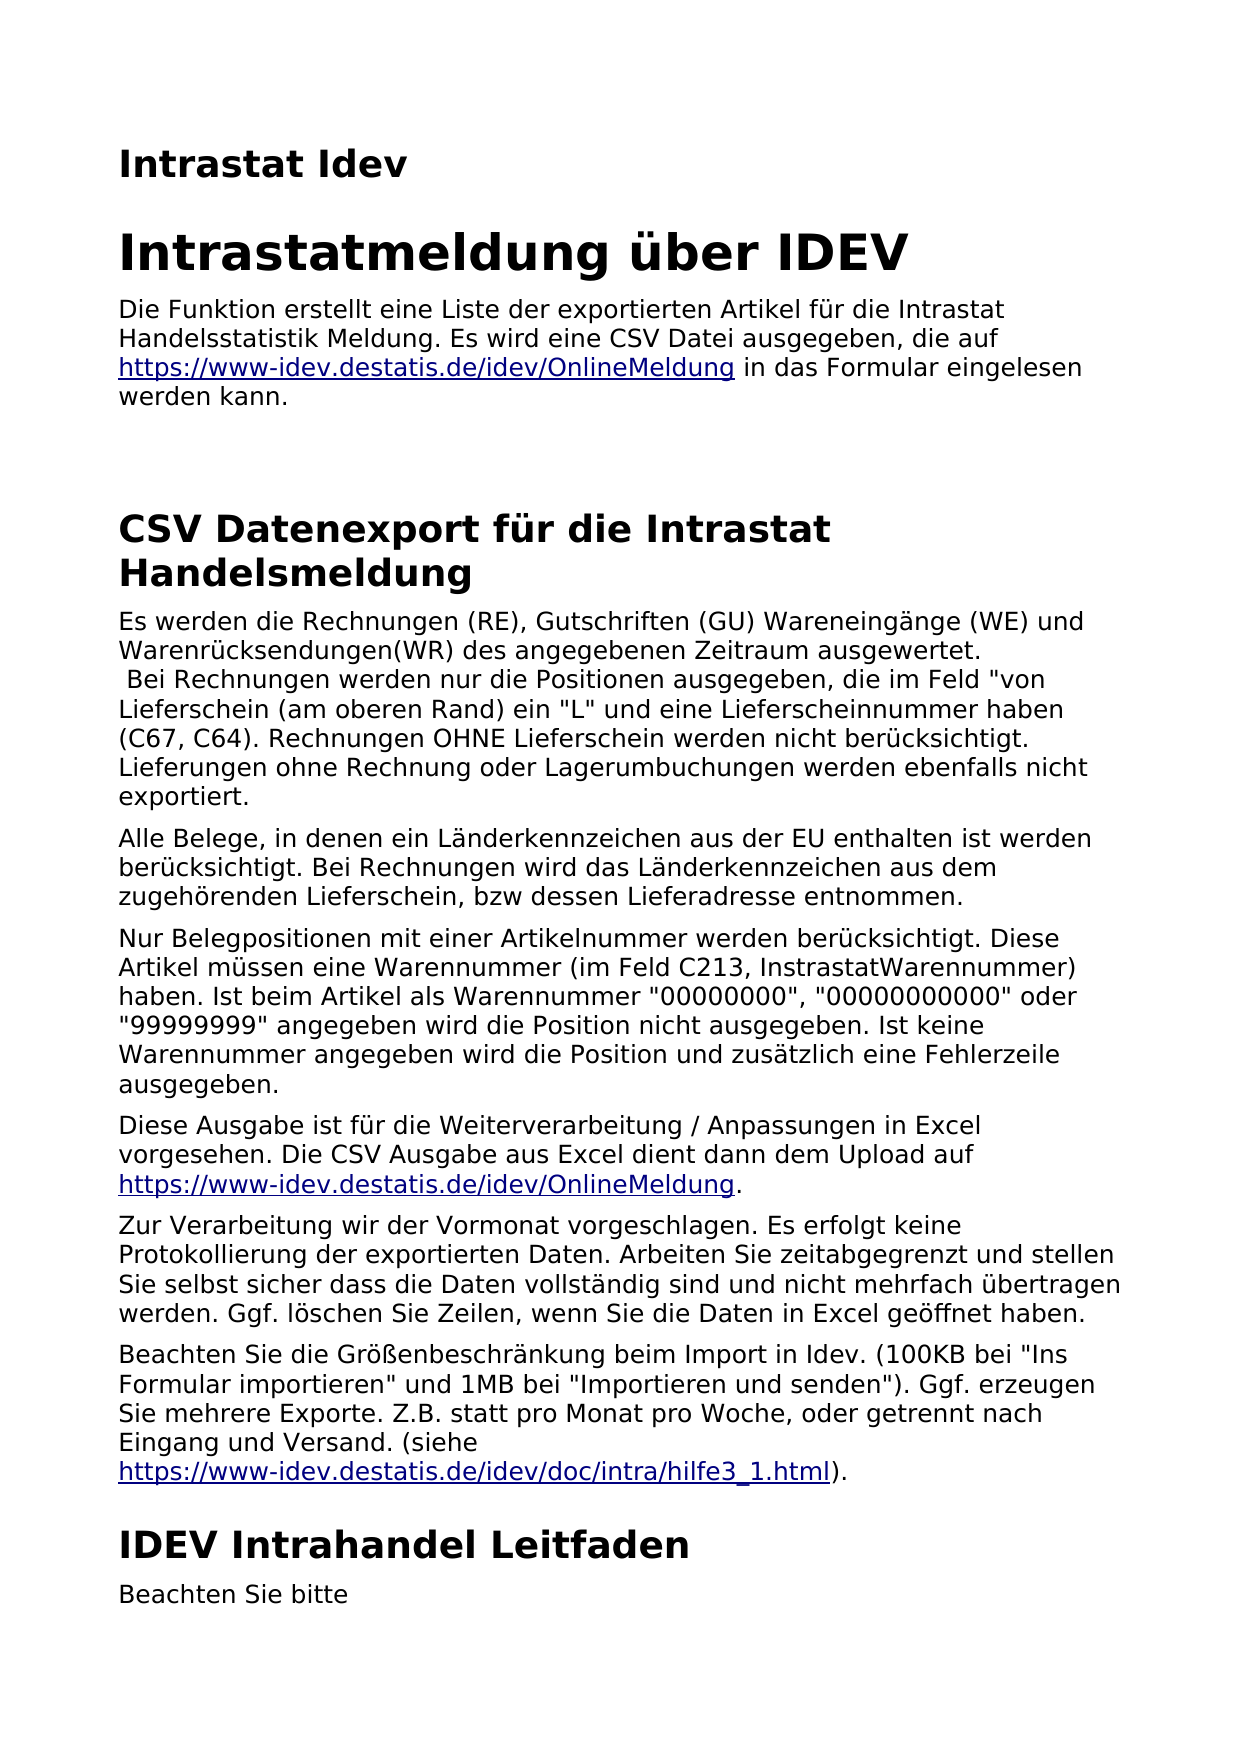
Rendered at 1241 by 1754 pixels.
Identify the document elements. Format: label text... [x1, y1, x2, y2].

text Es werden die Rechnungen (RE), Gutschriften (GU) Wareneingänge (WE) und Warenrücksendungen(WR) des angegebenen Zeitraum ausgewertet. Bei Rechnungen werden nur die Positionen ausgegeben, die im Feld "von Lieferschein (am oberen Rand) ein "L" und eine Lieferscheinnummer haben (C67, C64). Rechnungen OHNE Lieferschein werden nicht berücksichtigt. Lieferungen ohne Rechnung oder Lagerumbuchungen werden ebenfalls nicht exportiert. [118, 607, 1122, 811]
subtitle CSV Datenexport für die Intrastat Handelsmeldung [118, 507, 1122, 595]
text Beachten Sie die Größenbeschränkung beim Import in Idev. (100KB bei "Ins Formular importieren" und 1MB bei "Importieren und senden"). Ggf. erzeugen Sie mehrere Exporte. Z.B. statt pro Monat pro Woche, oder getrennt nach Eingang und Versand. (siehe https://www-idev.destatis.de/idev/doc/intra/hilfe3_1.html). [118, 1341, 1122, 1486]
text Beachten Sie bitte [118, 1580, 1122, 1609]
text Die Funktion erstellt eine Liste der exportierten Artikel für die Intrastat Handelsstatistik Meldung. Es wird eine CSV Datei ausgegeben, die auf https://www-idev.destatis.de/idev/OnlineMeldung in das Formular eingelesen werden kann. [118, 295, 1122, 470]
text Zur Verarbeitung wir der Vormonat vorgeschlagen. Es erfolgt keine Protokollierung der exportierten Daten. Arbeiten Sie zeitabgegrenzt und stellen Sie selbst sicher dass die Daten vollständig sind und nicht mehrfach übertragen werden. Ggf. löschen Sie Zeilen, wenn Sie die Daten in Excel geöffnet haben. [118, 1211, 1122, 1328]
text Alle Belege, in denen ein Länderkennzeichen aus der EU enthalten ist werden berücksichtigt. Bei Rechnungen wird das Länderkennzeichen aus dem zugehörenden Lieferschein, bzw dessen Lieferadresse entnommen. [118, 824, 1122, 911]
text Nur Belegpositionen mit einer Artikelnummer werden berücksichtigt. Diese Artikel müssen eine Warennummer (im Feld C213, InstrastatWarennummer) haben. Ist beim Artikel als Warennummer "00000000", "00000000000" oder "99999999" angegeben wird die Position nicht ausgegeben. Ist keine Warennummer angegeben wird die Position und zusätzlich eine Fehlerzeile ausgegeben. [118, 924, 1122, 1099]
text Diese Ausgabe ist für die Weiterverarbeitung / Anpassungen in Excel vorgesehen. Die CSV Ausgabe aus Excel dient dann dem Upload auf https://www-idev.destatis.de/idev/OnlineMeldung. [118, 1111, 1122, 1199]
subtitle IDEV Intrahandel Leitfaden [118, 1524, 1122, 1568]
subtitle Intrastat Idev [118, 143, 1122, 187]
subtitle Intrastatmeldung über IDEV [118, 224, 1122, 282]
